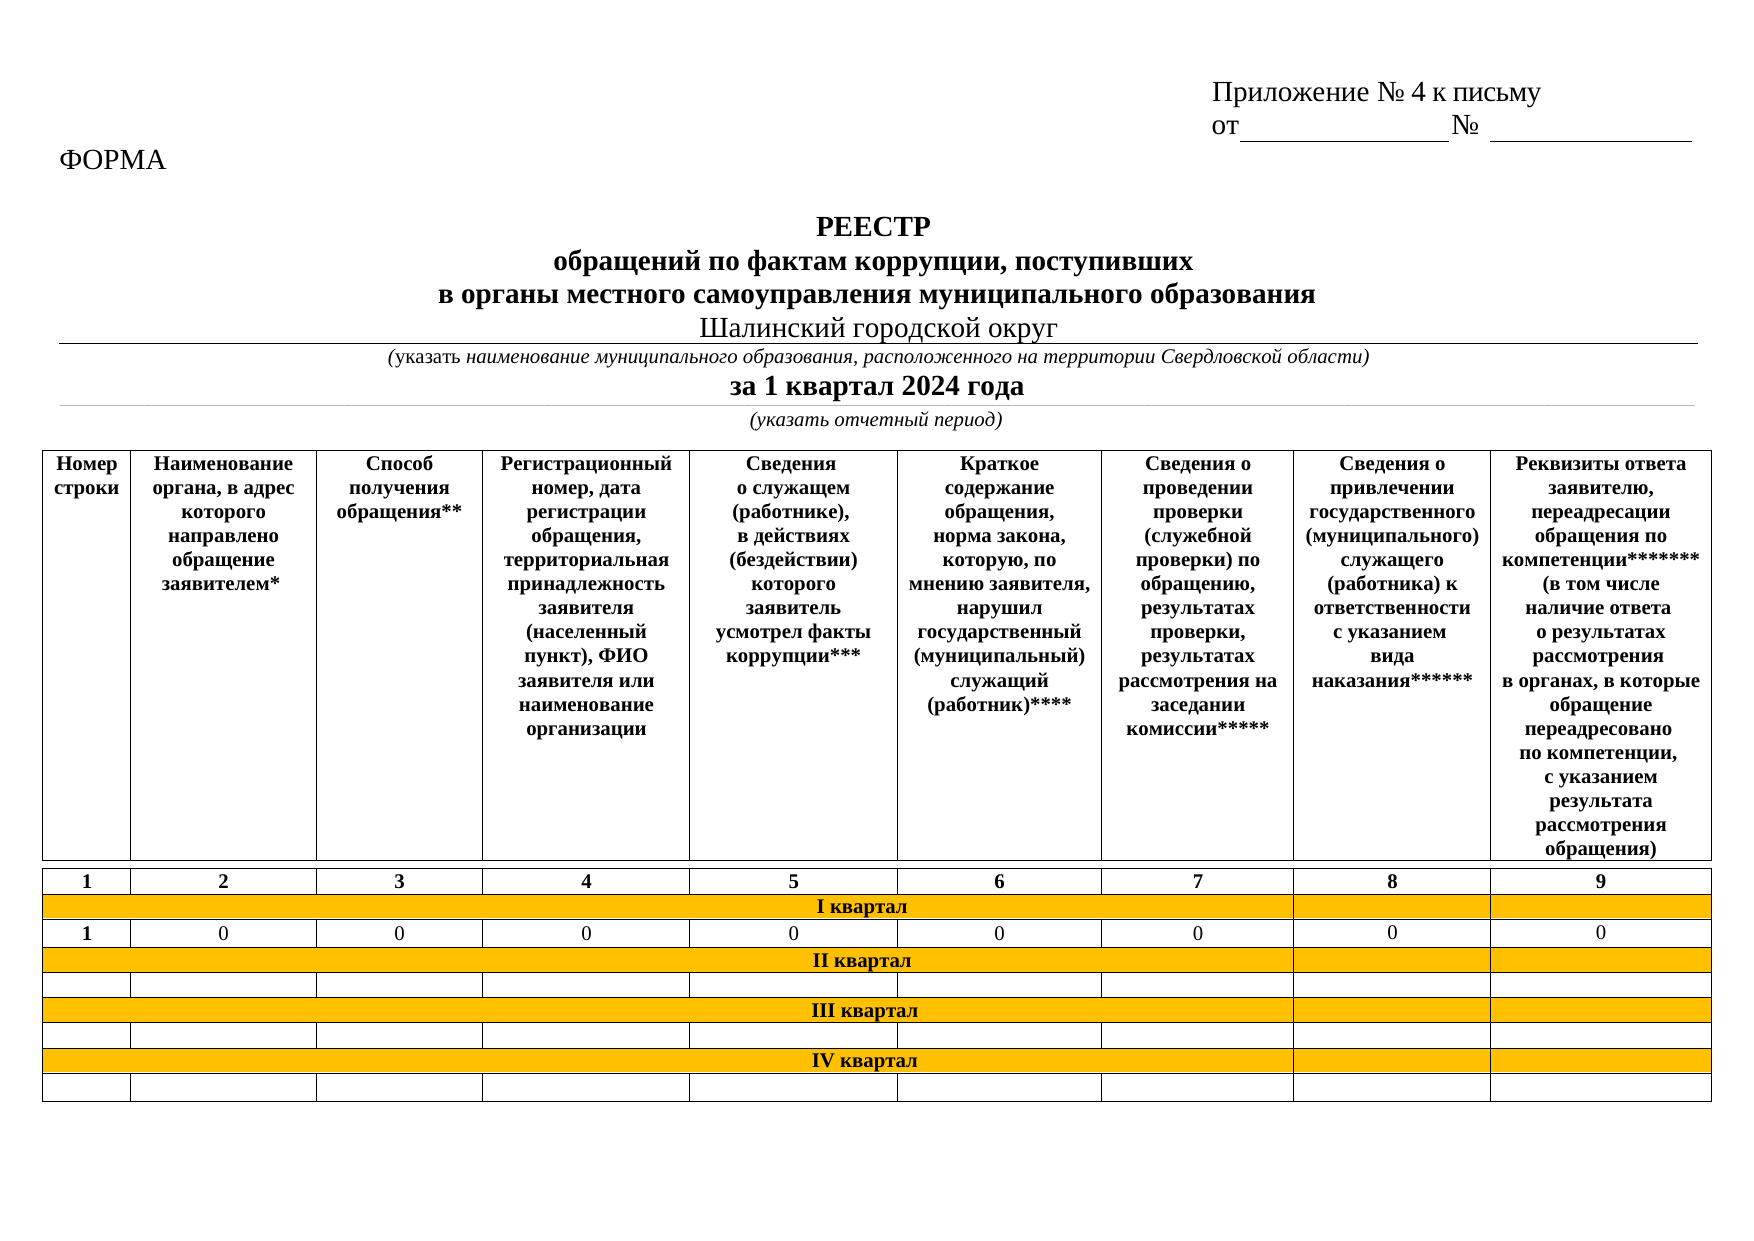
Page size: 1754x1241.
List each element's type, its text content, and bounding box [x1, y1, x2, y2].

table_cell от [1211, 108, 1240, 141]
table_cell [1294, 1049, 1490, 1072]
table_cell [317, 1074, 482, 1101]
text (указать наименование муниципального образования, расположенного на территории Свердловской области) [59, 344, 1695, 368]
table_cell [1491, 973, 1711, 997]
table_cell [1491, 948, 1711, 972]
table_cell [483, 973, 689, 997]
table_cell 0 [690, 920, 897, 947]
table_header Реквизиты ответа заявителю, переадресации обращения по компетенции******* (в том числе наличие ответа о результатах рассмотрения в органах, в которые обращение переадресовано по компетенции, с указанием результата рассмотрения обращения) [1491, 451, 1711, 860]
text РЕЕСТР [59, 209, 1695, 243]
table_cell 0 [131, 920, 316, 947]
table_cell [1491, 1023, 1711, 1047]
table_header 8 [1294, 869, 1490, 893]
table_cell [1491, 1074, 1711, 1101]
table_header Наименование органа, в адрес которого направлено обращение заявителем* [131, 451, 316, 860]
table_cell [317, 1023, 482, 1047]
table_cell [898, 1074, 1101, 1101]
table_header 1 [43, 869, 130, 893]
table_cell [1294, 998, 1490, 1022]
table_cell [898, 973, 1101, 997]
table_cell 0 [1294, 920, 1490, 947]
table_header Приложение № 4 к письму [1211, 74, 1695, 107]
table_cell [43, 1023, 130, 1047]
table_cell [1294, 895, 1490, 918]
table_cell [131, 1023, 316, 1047]
table_cell 0 [1491, 920, 1711, 947]
table_cell [1490, 108, 1692, 141]
table_cell [43, 1074, 130, 1101]
table_cell [483, 1023, 689, 1047]
table_header Номер строки [43, 451, 130, 860]
table_cell 0 [483, 920, 689, 947]
table_header Сведения о привлечении государственного (муниципального) служащего (работника) к ответственности с указанием вида наказания****** [1294, 451, 1490, 860]
table_cell [1102, 973, 1293, 997]
text за 1 квартал 2024 года [59, 368, 1695, 402]
table_header 5 [690, 869, 897, 893]
text (указать отчетный период) [59, 407, 1695, 431]
table_header 2 [131, 869, 316, 893]
table_cell II квартал [43, 948, 1293, 972]
table_cell [317, 973, 482, 997]
table_cell [1294, 948, 1490, 972]
table_cell 0 [1102, 920, 1293, 947]
table_header Сведения о проведении проверки (служебной проверки) по обращению, результатах проверки, результатах рассмотрения на заседании комиссии***** [1102, 451, 1293, 860]
table_cell [690, 1074, 897, 1101]
table_cell [1491, 1049, 1711, 1072]
table_cell IV квартал [43, 1049, 1293, 1072]
table_cell I квартал [43, 895, 1293, 918]
table_cell [483, 1074, 689, 1101]
table_cell [1240, 108, 1449, 141]
table_cell [1294, 973, 1490, 997]
table_cell [1294, 1074, 1490, 1101]
table_header Регистрационный номер, дата регистрации обращения, территориальная принадлежность заявителя (населенный пункт), ФИО заявителя или наименование организации [483, 451, 689, 860]
table_cell 1 [43, 920, 130, 947]
table_cell 0 [898, 920, 1101, 947]
table_cell [898, 1023, 1101, 1047]
table_header 9 [1491, 869, 1711, 893]
table_cell [1491, 998, 1711, 1022]
table_header 7 [1102, 869, 1293, 893]
table_cell [131, 1074, 316, 1101]
table_header Шалинский городской округ [59, 310, 1698, 343]
table_cell № [1449, 108, 1490, 141]
table_header 6 [898, 869, 1101, 893]
table_cell [131, 973, 316, 997]
table_cell [690, 973, 897, 997]
table_cell [43, 973, 130, 997]
text обращений по фактам коррупции, поступивших в органы местного самоуправления муниципального образования [59, 243, 1695, 310]
table_cell [1102, 1074, 1293, 1101]
table_header Сведения о служащем (работнике), в действиях (бездействии) которого заявитель усмотрел факты коррупции*** [690, 451, 897, 860]
text ФОРМА [59, 142, 1695, 176]
table_cell III квартал [43, 998, 1293, 1022]
table_cell 0 [317, 920, 482, 947]
table_header 4 [483, 869, 689, 893]
table_cell [690, 1023, 897, 1047]
table_cell [1491, 895, 1711, 918]
table_header Способ получения обращения** [317, 451, 482, 860]
table_cell [1294, 1023, 1490, 1047]
table_cell [1102, 1023, 1293, 1047]
table_header Краткое содержание обращения, норма закона, которую, по мнению заявителя, нарушил государственный (муниципальный) служащий (работник)**** [898, 451, 1101, 860]
table_header 3 [317, 869, 482, 893]
